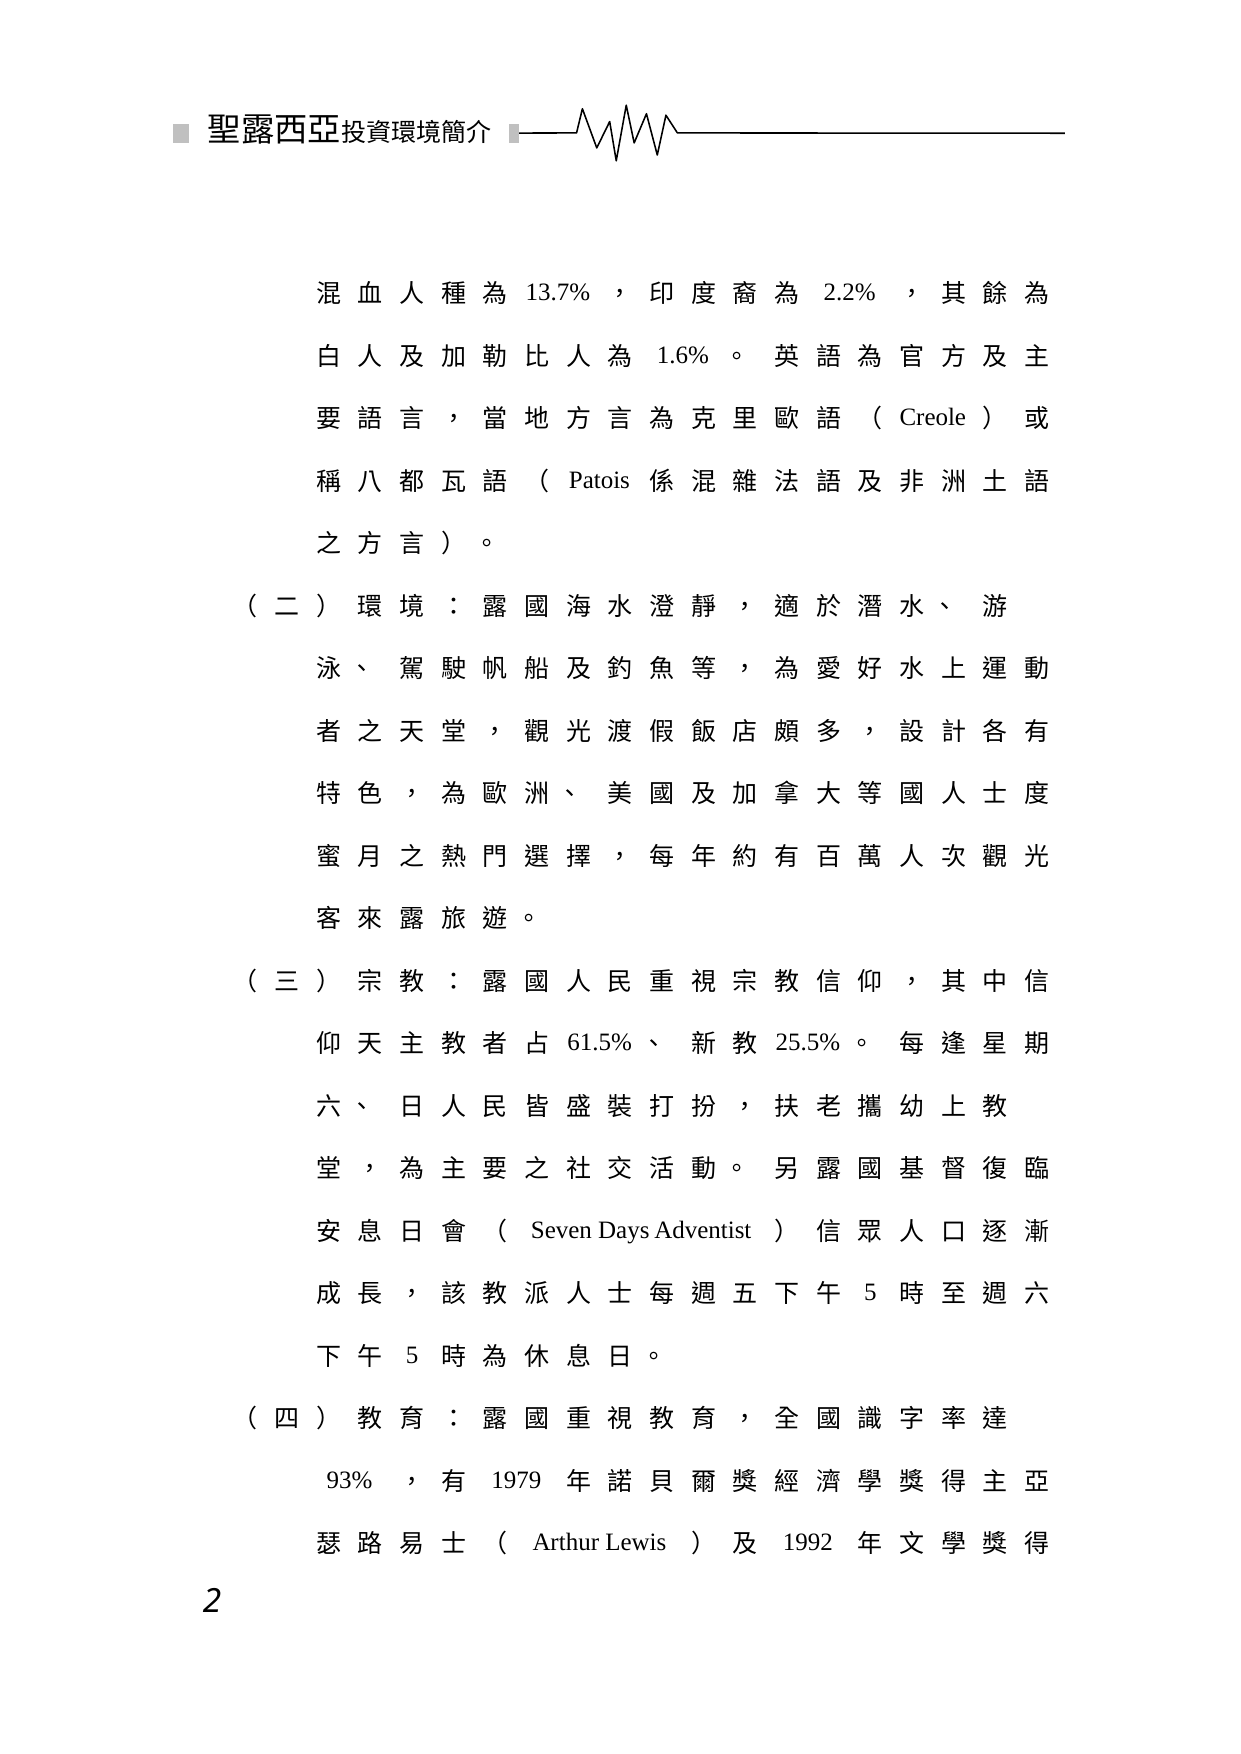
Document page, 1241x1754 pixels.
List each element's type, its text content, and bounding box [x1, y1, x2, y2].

text （三）宗教：露國人民重視宗教信仰，其中信仰天主教者占61.5%、新教25.5%。每逢星期六、日人民皆盛裝打扮，扶老攜幼上教堂，為主要之社交活動。另露國基督復臨安息日會（Seven Days Adventist）信眾人口逐漸成長，該教派人士每週五下午5時至週六下午5時為休息日。 [207, 938, 1058, 1375]
text （二）環境：露國海水澄靜，適於潛水、游泳、駕駛帆船及釣魚等，為愛好水上運動者之天堂，觀光渡假飯店頗多，設計各有特色，為歐洲、美國及加拿大等國人士度蜜月之熱門選擇，每年約有百萬人次觀光客來露旅遊。 [207, 563, 1058, 938]
text 混血人種為13.7%，印度裔為2.2%，其餘為白人及加勒比人為1.6%。英語為官方及主要語言，當地方言為克里歐語（Creole）或稱八都瓦語（Patois係混雜法語及非洲土語之方言）。 [207, 250, 1058, 563]
text （四）教育：露國重視教育，全國識字率達93%，有1979年諾貝爾獎經濟學獎得主亞瑟路易士（Arthur Lewis）及1992年文學獎得 [207, 1375, 1058, 1563]
